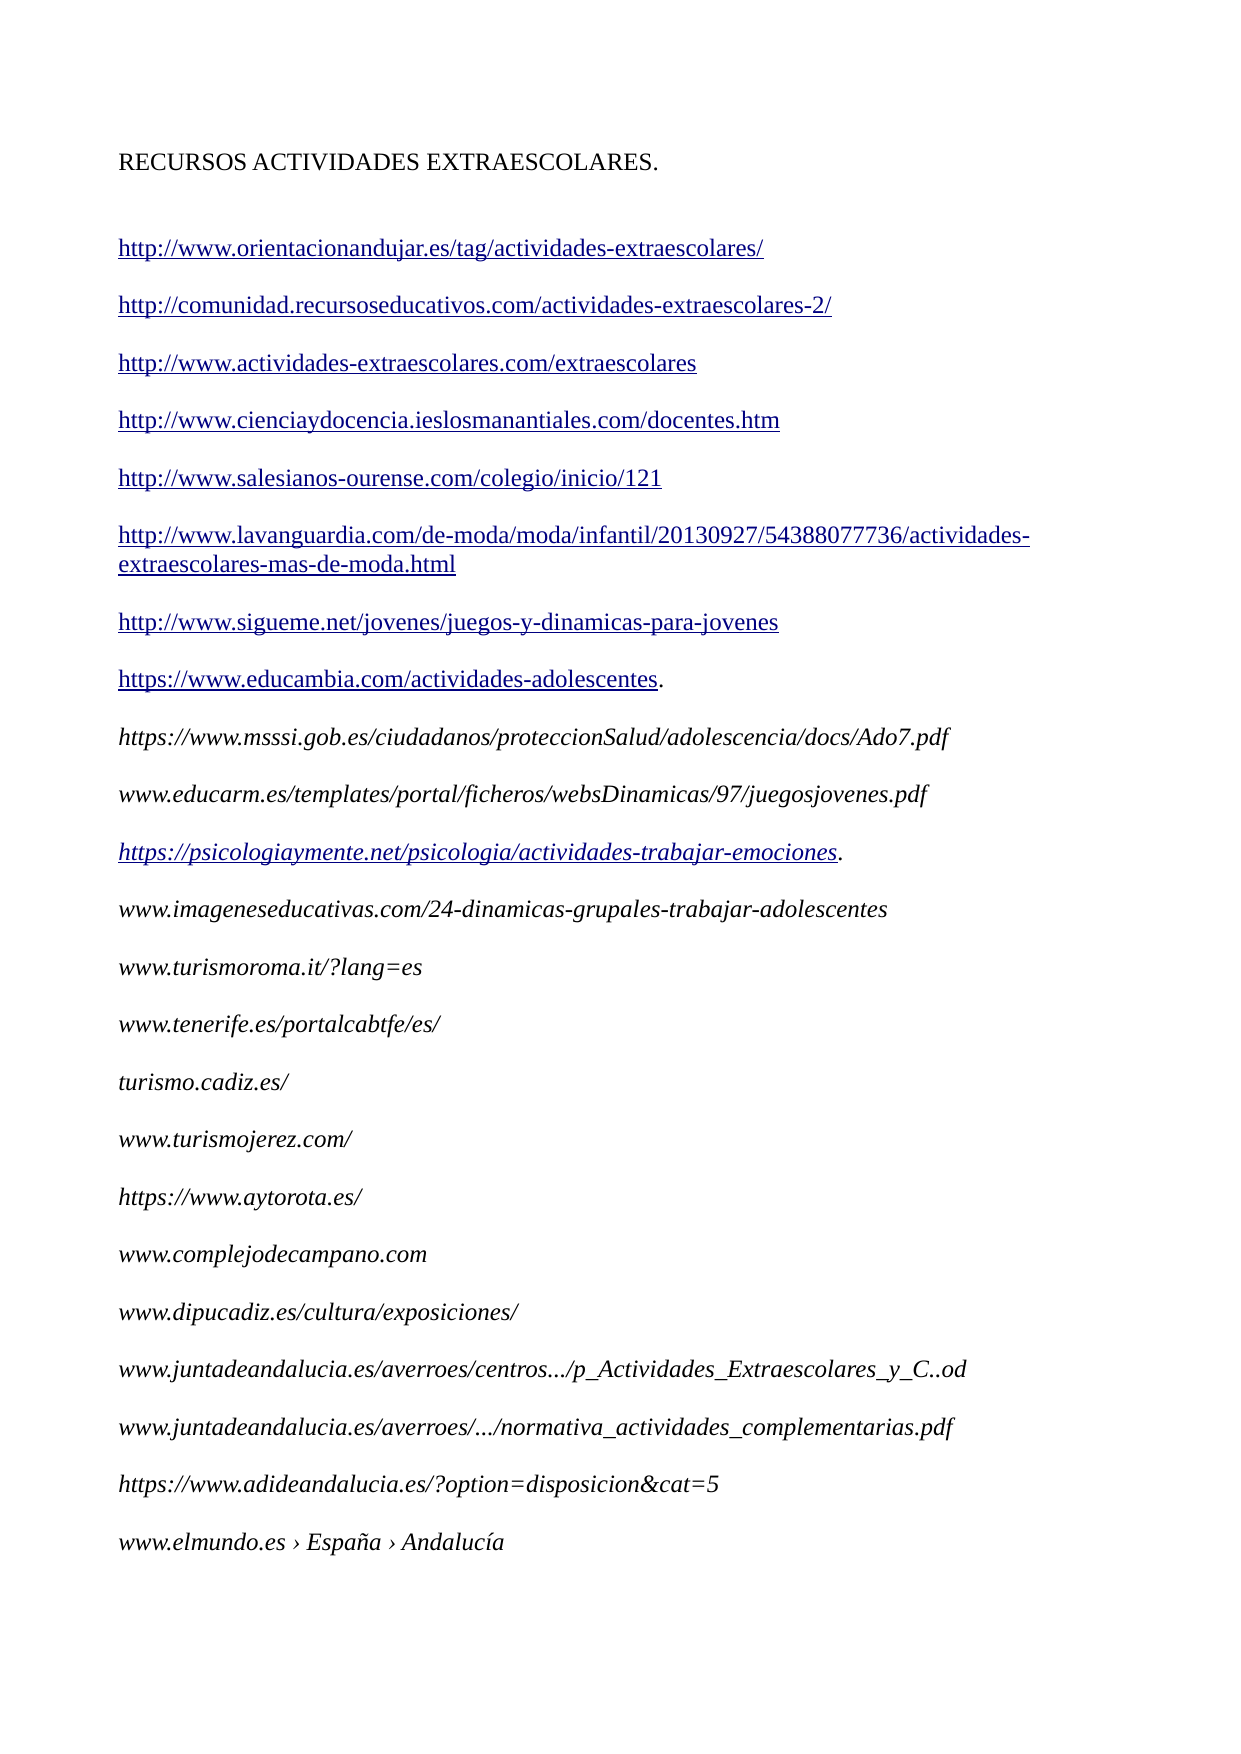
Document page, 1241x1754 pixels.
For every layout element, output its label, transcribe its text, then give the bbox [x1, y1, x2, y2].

text https://psicologiaymente.net/psicologia/actividades-trabajar-emociones. [118, 837, 1122, 866]
text http://www.orientacionandujar.es/tag/actividades-extraescolares/ [118, 233, 1122, 262]
text www.turismojerez.com/ [118, 1124, 1122, 1153]
text www.dipucadiz.es/cultura/exposiciones/ [118, 1297, 1122, 1326]
text www.tenerife.es/portalcabtfe/es/ [118, 1009, 1122, 1038]
text RECURSOS ACTIVIDADES EXTRAESCOLARES. [118, 147, 1122, 176]
text www.complejodecampano.com [118, 1239, 1122, 1268]
text turismo.cadiz.es/ [118, 1067, 1122, 1096]
text www.imageneseducativas.com/24-dinamicas-grupales-trabajar-adolescentes [118, 894, 1122, 923]
text http://www.lavanguardia.com/de-moda/moda/infantil/20130927/54388077736/actividades-extraescolares-mas-de-moda.html [118, 521, 1122, 578]
text www.juntadeandalucia.es/averroes/.../normativa_actividades_complementarias.pdf [118, 1412, 1122, 1441]
text http://www.sigueme.net/jovenes/juegos-y-dinamicas-para-jovenes [118, 607, 1122, 636]
text https://www.adideandalucia.es/?option=disposicion&cat=5 [118, 1469, 1122, 1498]
text https://www.educambia.com/actividades-adolescentes. [118, 664, 1122, 693]
text www.educarm.es/templates/portal/ficheros/websDinamicas/97/juegosjovenes.pdf [118, 779, 1122, 808]
text http://www.actividades-extraescolares.com/extraescolares [118, 348, 1122, 377]
text www.turismoroma.it/?lang=es [118, 952, 1122, 981]
text www.elmundo.es › España › Andalucía [118, 1527, 1122, 1556]
text http://www.salesianos-ourense.com/colegio/inicio/121 [118, 463, 1122, 492]
text http://www.cienciaydocencia.ieslosmanantiales.com/docentes.htm [118, 406, 1122, 434]
text http://comunidad.recursoseducativos.com/actividades-extraescolares-2/ [118, 291, 1122, 319]
text https://www.aytorota.es/ [118, 1182, 1122, 1211]
text www.juntadeandalucia.es/averroes/centros.../p_Actividades_Extraescolares_y_C..od [118, 1354, 1122, 1383]
text https://www.msssi.gob.es/ciudadanos/proteccionSalud/adolescencia/docs/Ado7.pdf [118, 722, 1122, 751]
